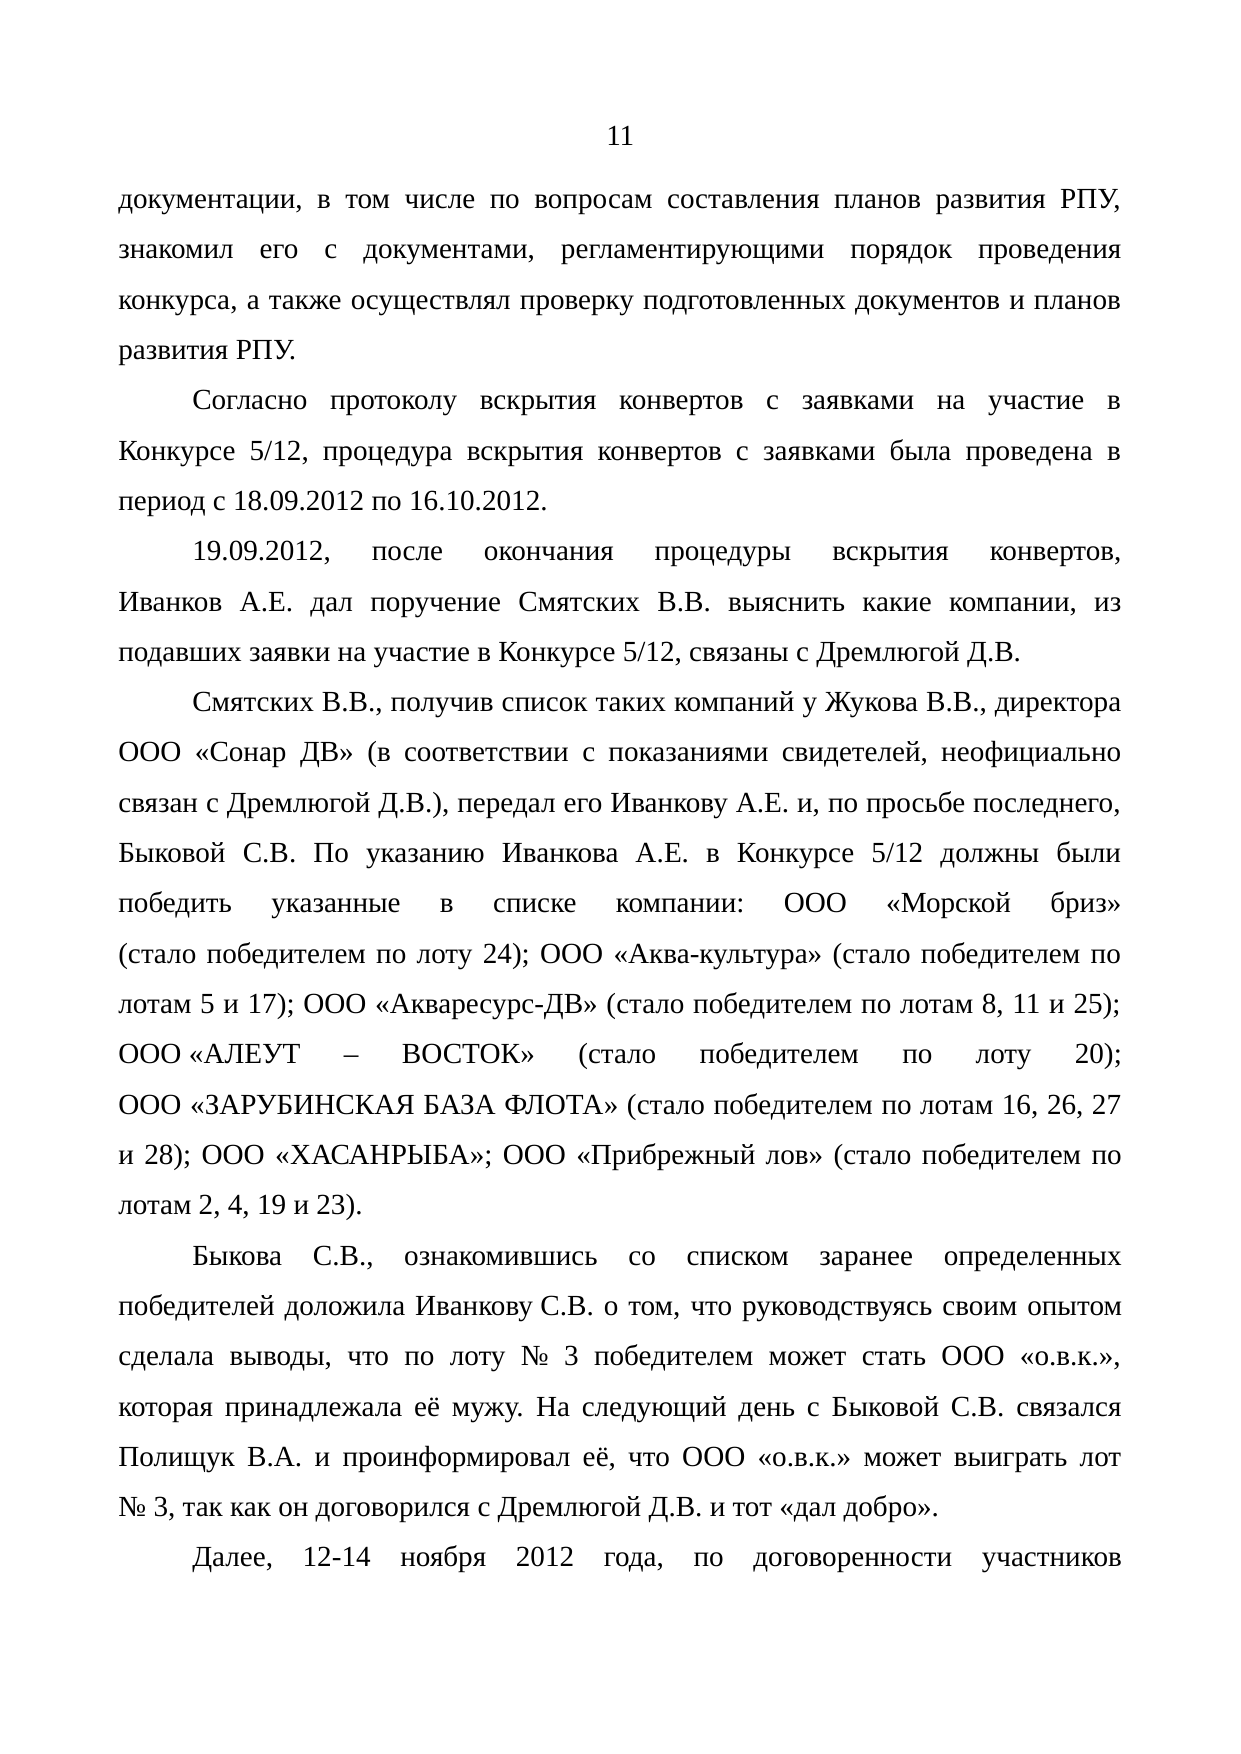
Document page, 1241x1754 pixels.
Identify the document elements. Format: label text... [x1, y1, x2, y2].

text Согласно протоколу вскрытия конвертов с заявками на участие в Конкурсе 5/12, процедура вскрытия конвертов с заявками была проведена в период с 18.09.2012 по 16.10.2012. [118, 382, 1122, 517]
text Смятских В.В., получив список таких компаний у Жукова В.В., директора ООО «Сонар ДВ» (в соответствии с показаниями свидетелей, неофициально связан с Дремлюгой Д.В.), передал его Иванкову А.Е. и, по просьбе последнего, Быковой С.В. По указанию Иванкова А.Е. в Конкурсе 5/12 должны были победить указанные в списке компании: ООО «Морской бриз» (стало победителем по лоту 24); ООО «Аква-культура» (стало победителем по лотам 5 и 17); ООО «Акваресурс-ДВ» (стало победителем по лотам 8, 11 и 25); ООО «АЛЕУТ – ВОСТОК» (стало победителем по лоту 20); ООО «ЗАРУБИНСКАЯ БАЗА ФЛОТА» (стало победителем по лотам 16, 26, 27 и 28); ООО «ХАСАНРЫБА»; ООО «Прибрежный лов» (стало победителем по лотам 2, 4, 19 и 23). [118, 684, 1122, 1221]
text документации, в том числе по вопросам составления планов развития РПУ, знакомил его с документами, регламентирующими порядок проведения конкурса, а также осуществлял проверку подготовленных документов и планов развития РПУ. [118, 181, 1122, 366]
text 19.09.2012, после окончания процедуры вскрытия конвертов, Иванков А.Е. дал поручение Смятских В.В. выяснить какие компании, из подавших заявки на участие в Конкурсе 5/12, связаны с Дремлюгой Д.В. [118, 533, 1122, 667]
text Далее, 12-14 ноября 2012 года, по договоренности участников [118, 1539, 1122, 1573]
text Быкова С.В., ознакомившись со списком заранее определенных победителей доложила Иванкову С.В. о том, что руководствуясь своим опытом сделала выводы, что по лоту № 3 победителем может стать ООО «о.в.к.», которая принадлежала её мужу. На следующий день с Быковой С.В. связался Полищук В.А. и проинформировал её, что ООО «о.в.к.» может выиграть лот № 3, так как он договорился с Дремлюгой Д.В. и тот «дал добро». [118, 1238, 1122, 1523]
